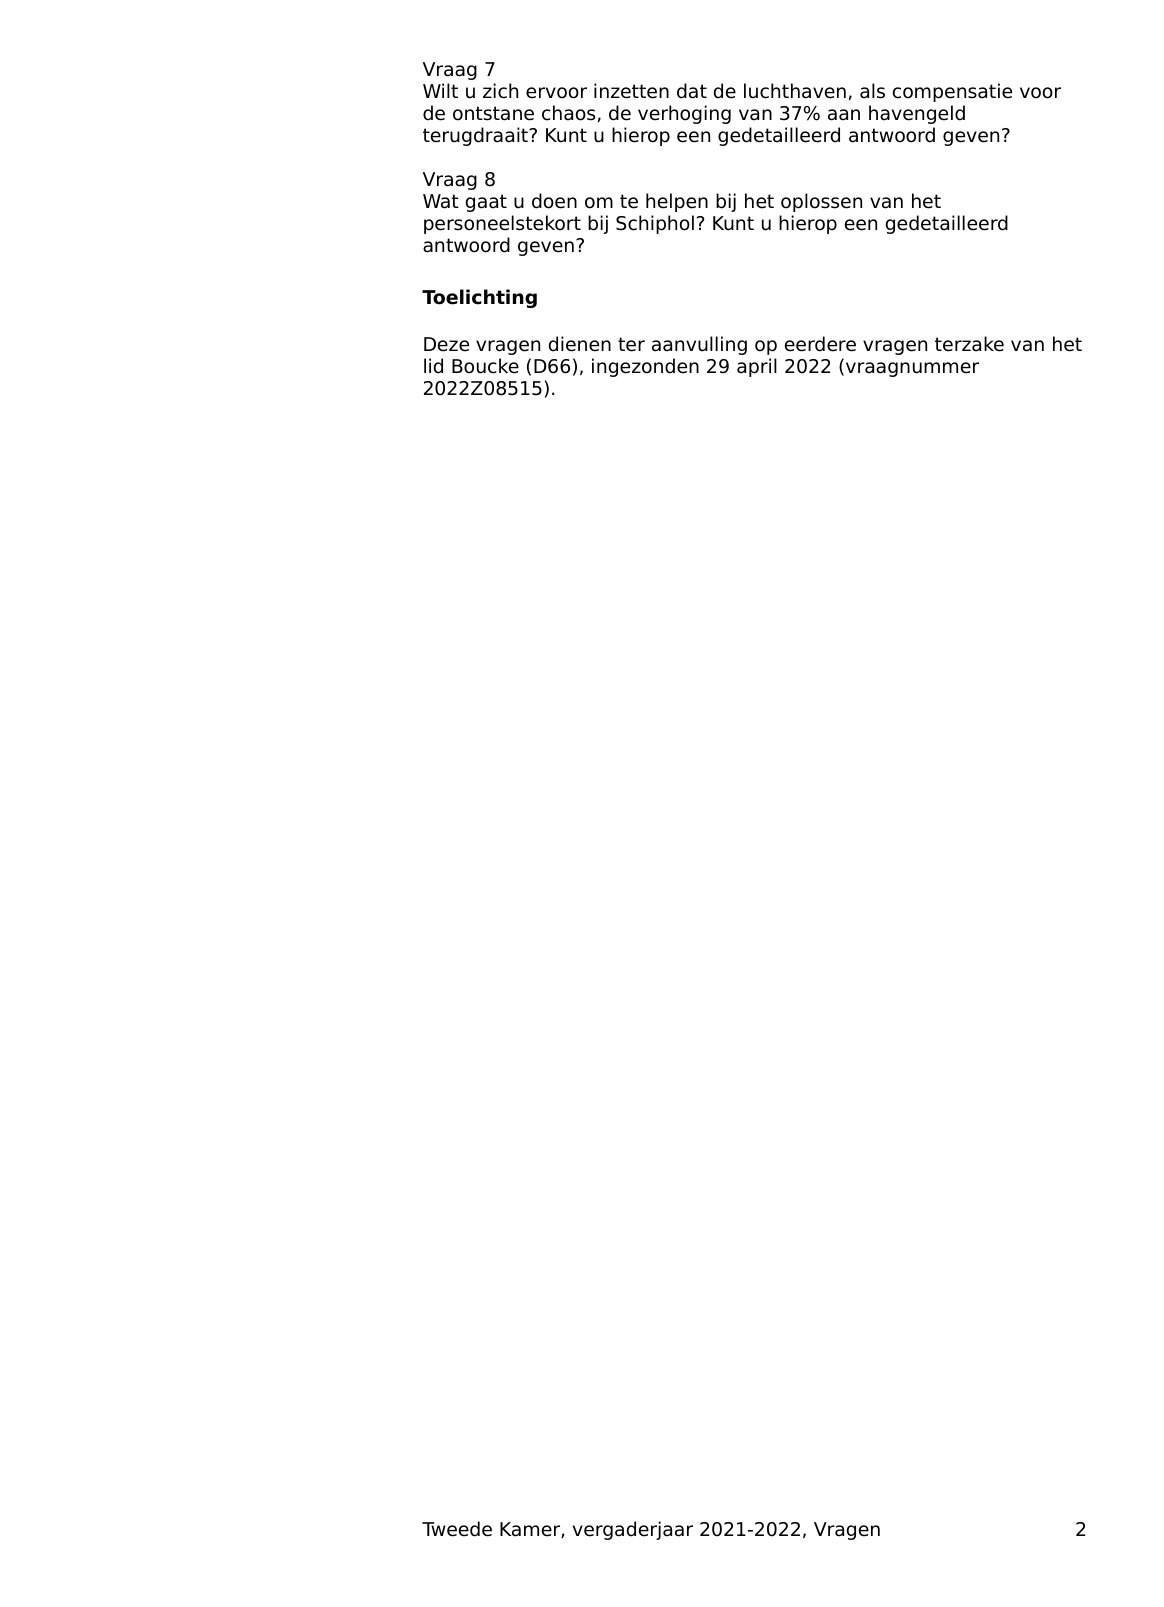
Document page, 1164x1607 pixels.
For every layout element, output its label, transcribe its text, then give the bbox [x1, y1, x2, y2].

subtitle Toelichting [422, 287, 1087, 309]
text Wilt u zich ervoor inzetten dat de luchthaven, als compensatie voor de ontstane chaos, de verhoging van 37% aan havengeld terugdraait? Kunt u hierop een gedetailleerd antwoord geven? [422, 81, 1087, 147]
text Wat gaat u doen om te helpen bij het oplossen van het personeelstekort bij Schiphol? Kunt u hierop een gedetailleerd antwoord geven? [422, 191, 1087, 257]
text Vraag 8 [422, 169, 1087, 191]
text Vraag 7 [422, 59, 1087, 81]
text Deze vragen dienen ter aanvulling op eerdere vragen terzake van het lid Boucke (D66), ingezonden 29 april 2022 (vraagnummer 2022Z08515). [422, 334, 1087, 400]
